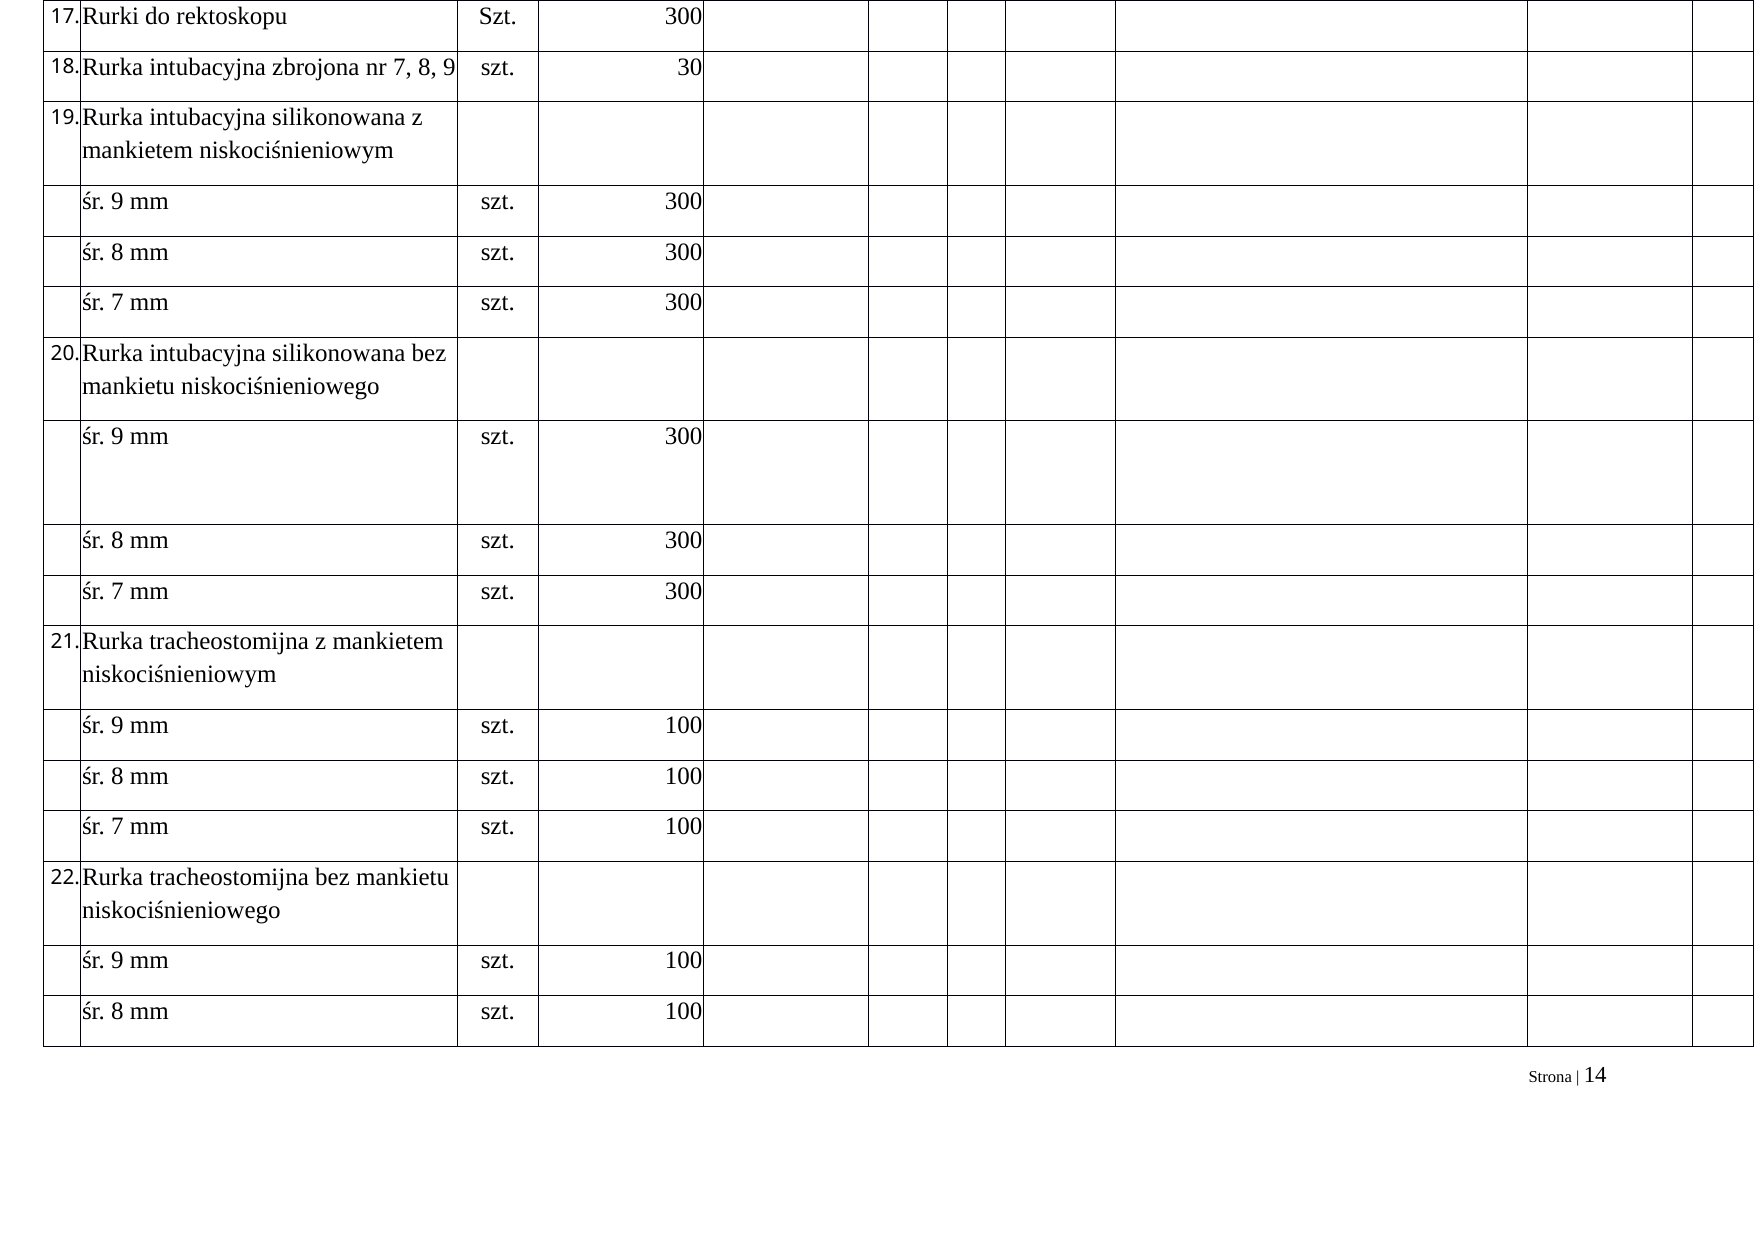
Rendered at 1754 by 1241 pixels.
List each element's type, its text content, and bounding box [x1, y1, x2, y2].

table_cell [1693, 626, 1753, 709]
table_cell 300 [539, 186, 703, 236]
table_cell [1528, 811, 1692, 861]
table_cell [704, 287, 868, 337]
table_cell szt. [458, 761, 538, 810]
table_cell [458, 626, 538, 709]
table_cell [869, 996, 947, 1046]
table_cell Rurka tracheostomijna z mankietem niskociśnieniowym [81, 626, 457, 709]
table_cell [869, 421, 947, 524]
table_cell [1116, 576, 1527, 625]
table_cell Rurki do rektoskopu [81, 1, 457, 51]
table_cell śr. 9 mm [81, 946, 457, 995]
table_cell [539, 862, 703, 944]
table_cell [458, 862, 538, 944]
table_cell [44, 421, 80, 524]
table_cell [1006, 576, 1115, 625]
table_cell śr. 8 mm [81, 996, 457, 1046]
table_cell [1116, 338, 1527, 420]
table_cell [1116, 1, 1527, 51]
table_cell śr. 7 mm [81, 811, 457, 861]
table_cell [1006, 946, 1115, 995]
table_cell [1528, 996, 1692, 1046]
table_cell 18. [44, 52, 80, 101]
table_cell [1116, 710, 1527, 760]
table_cell 19. [44, 102, 80, 185]
table_cell [948, 237, 1005, 286]
table_cell 300 [539, 1, 703, 51]
table_cell [1693, 287, 1753, 337]
table_cell [1693, 710, 1753, 760]
table_cell [704, 862, 868, 944]
table_cell [1693, 576, 1753, 625]
table_cell [704, 710, 868, 760]
table_cell [1693, 946, 1753, 995]
table_cell [458, 338, 538, 420]
table_cell [1116, 626, 1527, 709]
table_cell [1006, 237, 1115, 286]
table_cell śr. 8 mm [81, 761, 457, 810]
table_cell [539, 338, 703, 420]
table_cell 100 [539, 946, 703, 995]
table_cell Rurka intubacyjna silikonowana bez mankietu niskociśnieniowego [81, 338, 457, 420]
table_cell [1006, 761, 1115, 810]
table_cell szt. [458, 52, 538, 101]
table_cell [869, 710, 947, 760]
table_cell [1693, 102, 1753, 185]
table_cell szt. [458, 186, 538, 236]
table_cell [869, 102, 947, 185]
table_cell [1528, 102, 1692, 185]
table_cell [1006, 52, 1115, 101]
table_cell [1693, 811, 1753, 861]
table_cell [1528, 421, 1692, 524]
table_cell [1693, 421, 1753, 524]
table_cell [1116, 186, 1527, 236]
table_cell [1693, 237, 1753, 286]
table_cell [948, 525, 1005, 575]
table_cell [1528, 862, 1692, 944]
table_cell [948, 946, 1005, 995]
table_cell [704, 1, 868, 51]
table_cell 22. [44, 862, 80, 944]
table_cell [44, 576, 80, 625]
table_cell [1116, 525, 1527, 575]
table_cell [704, 811, 868, 861]
table_cell [704, 576, 868, 625]
table_cell [1528, 576, 1692, 625]
table_cell [948, 710, 1005, 760]
table_cell [869, 338, 947, 420]
table_cell Rurka tracheostomijna bez mankietu niskociśnieniowego [81, 862, 457, 944]
table_cell [704, 525, 868, 575]
table_cell [1116, 862, 1527, 944]
table_cell [948, 338, 1005, 420]
table_cell [704, 237, 868, 286]
table_cell [1116, 287, 1527, 337]
table_cell Rurka intubacyjna zbrojona nr 7, 8, 9 [81, 52, 457, 101]
table_cell [458, 102, 538, 185]
table_cell [44, 996, 80, 1046]
table_cell [44, 237, 80, 286]
table_cell [1006, 338, 1115, 420]
table_cell śr. 9 mm [81, 710, 457, 760]
table_cell [704, 52, 868, 101]
table_cell śr. 7 mm [81, 576, 457, 625]
table_cell [869, 576, 947, 625]
table_cell [704, 421, 868, 524]
table_cell [1006, 421, 1115, 524]
table_cell [869, 761, 947, 810]
table_cell [1116, 761, 1527, 810]
table_cell [1528, 626, 1692, 709]
table_cell [1528, 186, 1692, 236]
table_cell [948, 761, 1005, 810]
table_cell [1693, 761, 1753, 810]
table_cell [1528, 287, 1692, 337]
table_cell szt. [458, 996, 538, 1046]
table_cell [44, 186, 80, 236]
table_cell [1528, 338, 1692, 420]
table_cell 300 [539, 525, 703, 575]
table_cell Rurka intubacyjna silikonowana z mankietem niskociśnieniowym [81, 102, 457, 185]
table_cell [704, 946, 868, 995]
table_cell [869, 1, 947, 51]
table_cell 300 [539, 287, 703, 337]
table_cell [1528, 525, 1692, 575]
table_cell 300 [539, 421, 703, 524]
table_cell [1006, 1, 1115, 51]
table_cell 100 [539, 996, 703, 1046]
table_cell 17. [44, 1, 80, 51]
table_cell [1116, 52, 1527, 101]
table_cell [948, 811, 1005, 861]
table_cell [704, 996, 868, 1046]
table_cell [44, 710, 80, 760]
table_cell 300 [539, 237, 703, 286]
table_cell [948, 576, 1005, 625]
table_cell szt. [458, 525, 538, 575]
table_cell [704, 186, 868, 236]
table_cell [1528, 1, 1692, 51]
table_cell [1528, 710, 1692, 760]
table_cell [1693, 1, 1753, 51]
table_cell szt. [458, 421, 538, 524]
table_cell [948, 52, 1005, 101]
table_cell [1116, 996, 1527, 1046]
table_cell [1693, 186, 1753, 236]
table_cell [1116, 237, 1527, 286]
table_cell szt. [458, 710, 538, 760]
table_cell [1006, 525, 1115, 575]
table_cell [948, 421, 1005, 524]
table_cell [948, 102, 1005, 185]
table_cell [1528, 237, 1692, 286]
table_cell [1006, 811, 1115, 861]
table_cell [948, 287, 1005, 337]
table_cell szt. [458, 237, 538, 286]
table_cell śr. 9 mm [81, 186, 457, 236]
table_cell [1693, 52, 1753, 101]
table_cell [1116, 102, 1527, 185]
table_cell [704, 761, 868, 810]
table_cell [948, 862, 1005, 944]
table_cell [1693, 996, 1753, 1046]
table_cell [1528, 52, 1692, 101]
table_cell [869, 237, 947, 286]
table_cell 20. [44, 338, 80, 420]
table_cell 100 [539, 710, 703, 760]
table_cell [539, 102, 703, 185]
table_cell 21. [44, 626, 80, 709]
table_cell [948, 626, 1005, 709]
table_cell [869, 862, 947, 944]
table_cell [44, 946, 80, 995]
table_cell [704, 338, 868, 420]
table_cell szt. [458, 946, 538, 995]
table_cell śr. 7 mm [81, 287, 457, 337]
table_cell 100 [539, 811, 703, 861]
table_cell [869, 287, 947, 337]
table_cell 30 [539, 52, 703, 101]
table_cell Szt. [458, 1, 538, 51]
table_cell [1116, 811, 1527, 861]
table_cell [1693, 525, 1753, 575]
table_cell [1693, 338, 1753, 420]
table_cell szt. [458, 287, 538, 337]
table_cell szt. [458, 576, 538, 625]
table_cell [1693, 862, 1753, 944]
table_cell [1006, 710, 1115, 760]
table_cell szt. [458, 811, 538, 861]
table_cell [1116, 421, 1527, 524]
table_cell [948, 996, 1005, 1046]
table_cell [1006, 102, 1115, 185]
table_cell śr. 8 mm [81, 525, 457, 575]
table_cell [1528, 946, 1692, 995]
table_cell [869, 186, 947, 236]
table_cell [44, 287, 80, 337]
table_cell [704, 102, 868, 185]
table_cell [948, 186, 1005, 236]
table_cell [1116, 946, 1527, 995]
table_cell [869, 52, 947, 101]
table_cell [44, 811, 80, 861]
table_cell [869, 525, 947, 575]
table_cell [44, 525, 80, 575]
table_cell [1006, 626, 1115, 709]
table_cell [1528, 761, 1692, 810]
table_cell [869, 626, 947, 709]
table_cell [1006, 996, 1115, 1046]
table_cell [539, 626, 703, 709]
table_cell śr. 8 mm [81, 237, 457, 286]
table_cell [44, 761, 80, 810]
table_cell śr. 9 mm [81, 421, 457, 524]
table_cell 100 [539, 761, 703, 810]
table_cell [948, 1, 1005, 51]
table_cell [869, 811, 947, 861]
table_cell 300 [539, 576, 703, 625]
table_cell [1006, 287, 1115, 337]
table_cell [869, 946, 947, 995]
table_cell [1006, 862, 1115, 944]
table_cell [1006, 186, 1115, 236]
table_cell [704, 626, 868, 709]
